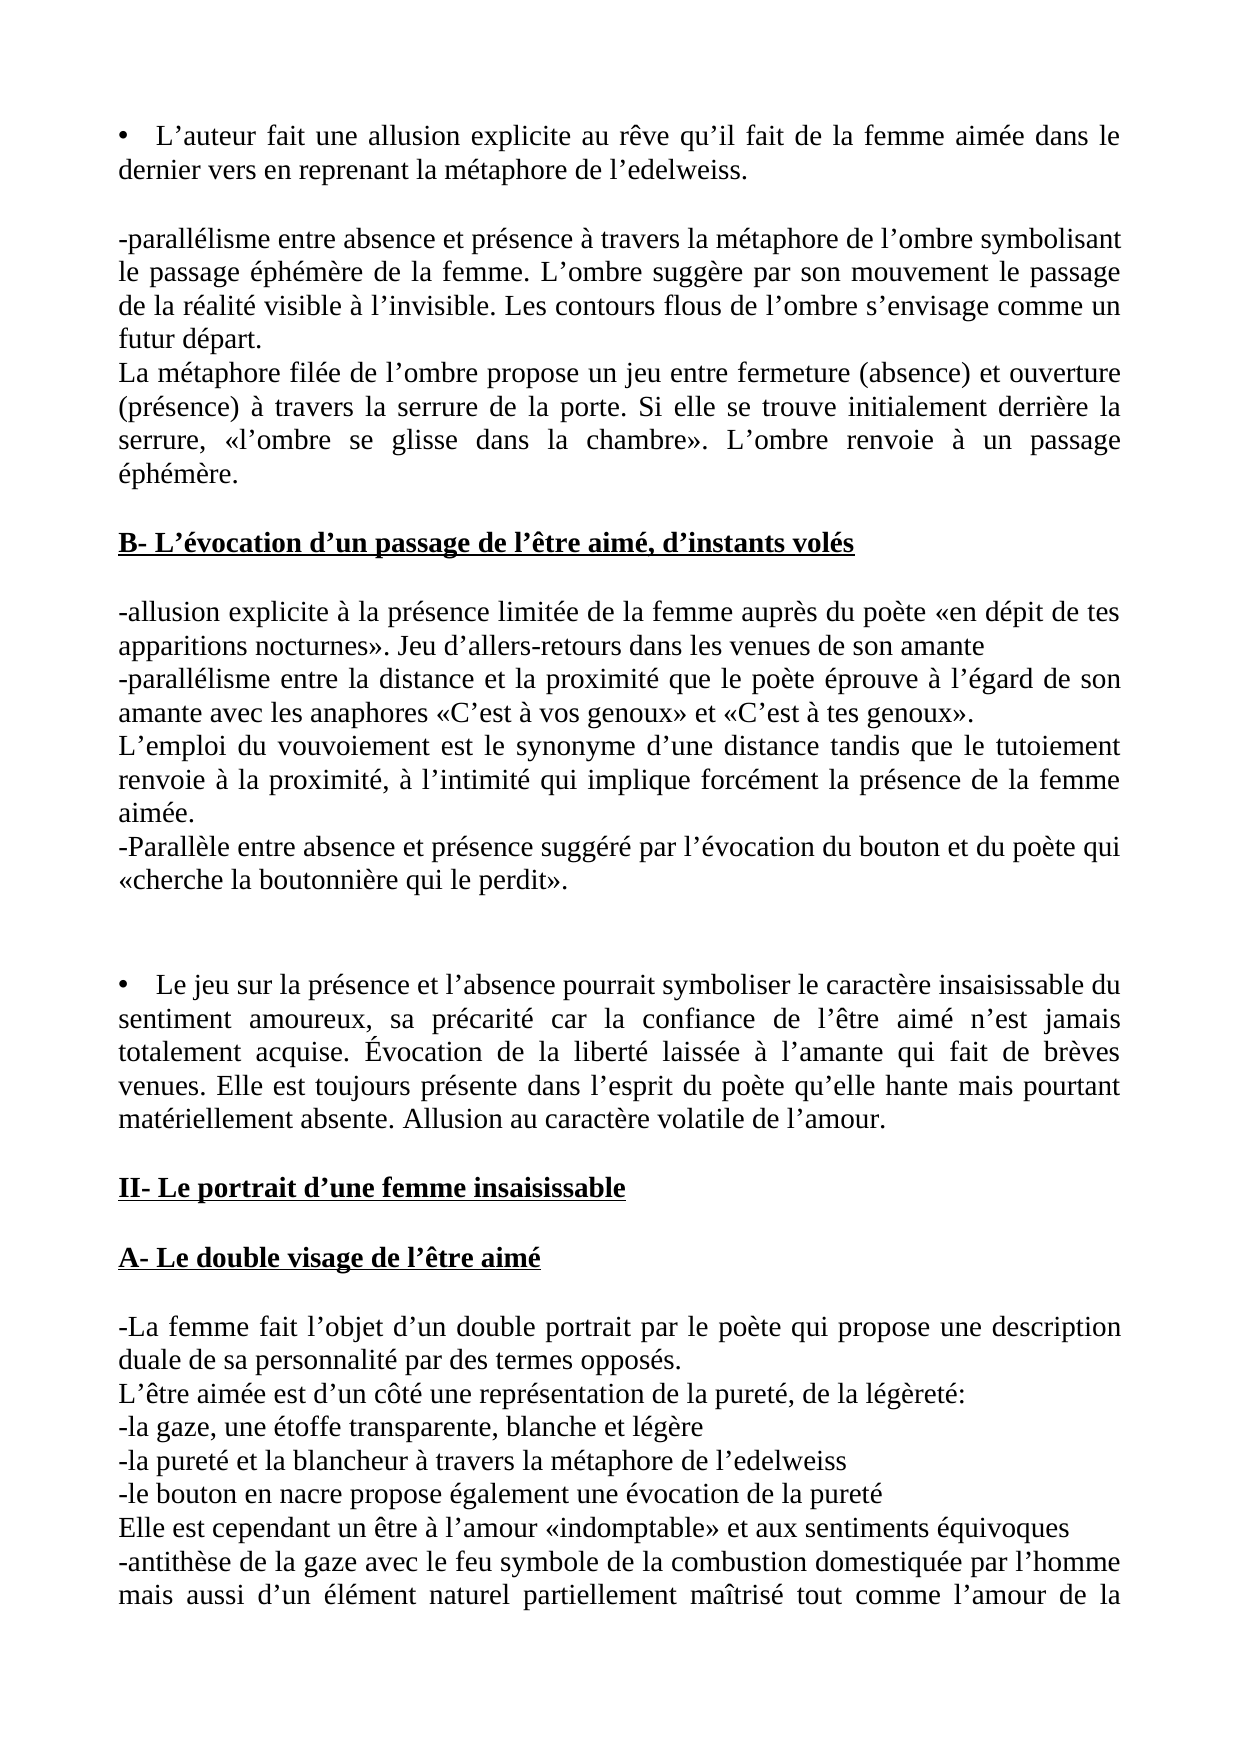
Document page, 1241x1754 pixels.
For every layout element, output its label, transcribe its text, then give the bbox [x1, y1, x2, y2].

text La métaphore filée de l’ombre propose un jeu entre fermeture (absence) et ouverture (présence) à travers la serrure de la porte. Si elle se trouve initialement derrière la serrure, «l’ombre se glisse dans la chambre». L’ombre renvoie à un passage éphémère. [118, 355, 1122, 489]
text A- Le double visage de l’être aimé [118, 1240, 1122, 1273]
text L’emploi du vouvoiement est le synonyme d’une distance tandis que le tutoiement renvoie à la proximité, à l’intimité qui implique forcément la présence de la femme aimée. [118, 728, 1122, 829]
text -le bouton en nacre propose également une évocation de la pureté [118, 1477, 1122, 1510]
text -antithèse de la gaze avec le feu symbole de la combustion domestiquée par l’homme mais aussi d’un élément naturel partiellement maîtrisé tout comme l’amour de la [118, 1544, 1122, 1611]
text -allusion explicite à la présence limitée de la femme auprès du poète «en dépit de tes apparitions nocturnes». Jeu d’allers-retours dans les venues de son amante [118, 594, 1122, 661]
text -parallélisme entre la distance et la proximité que le poète éprouve à l’égard de son amante avec les anaphores «C’est à vos genoux» et «C’est à tes genoux». [118, 661, 1122, 728]
text -Parallèle entre absence et présence suggéré par l’évocation du bouton et du poète qui «cherche la boutonnière qui le perdit». [118, 829, 1122, 896]
text -La femme fait l’objet d’un double portrait par le poète qui propose une description duale de sa personnalité par des termes opposés. [118, 1309, 1122, 1376]
text -la gaze, une étoffe transparente, blanche et légère [118, 1409, 1122, 1443]
text Elle est cependant un être à l’amour «indomptable» et aux sentiments équivoques [118, 1510, 1122, 1544]
list L’auteur fait une allusion explicite au rêve qu’il fait de la femme aimée dans le dernier vers en reprenant la métaphore de l’edelweiss. [81, 118, 1122, 185]
text L’être aimée est d’un côté une représentation de la pureté, de la légèreté: [118, 1376, 1122, 1409]
text -parallélisme entre absence et présence à travers la métaphore de l’ombre symbolisant le passage éphémère de la femme. L’ombre suggère par son mouvement le passage de la réalité visible à l’invisible. Les contours flous de l’ombre s’envisage comme un futur départ. [118, 221, 1122, 355]
list Le jeu sur la présence et l’absence pourrait symboliser le caractère insaisissable du sentiment amoureux, sa précarité car la confiance de l’être aimé n’est jamais totalement acquise. Évocation de la liberté laissée à l’amante qui fait de brèves venues. Elle est toujours présente dans l’esprit du poète qu’elle hante mais pourtant matériellement absente. Allusion au caractère volatile de l’amour. [81, 967, 1122, 1135]
text II- Le portrait d’une femme insaisissable [118, 1171, 1122, 1204]
text -la pureté et la blancheur à travers la métaphore de l’edelweiss [118, 1443, 1122, 1477]
text B- L’évocation d’un passage de l’être aimé, d’instants volés [118, 525, 1122, 558]
